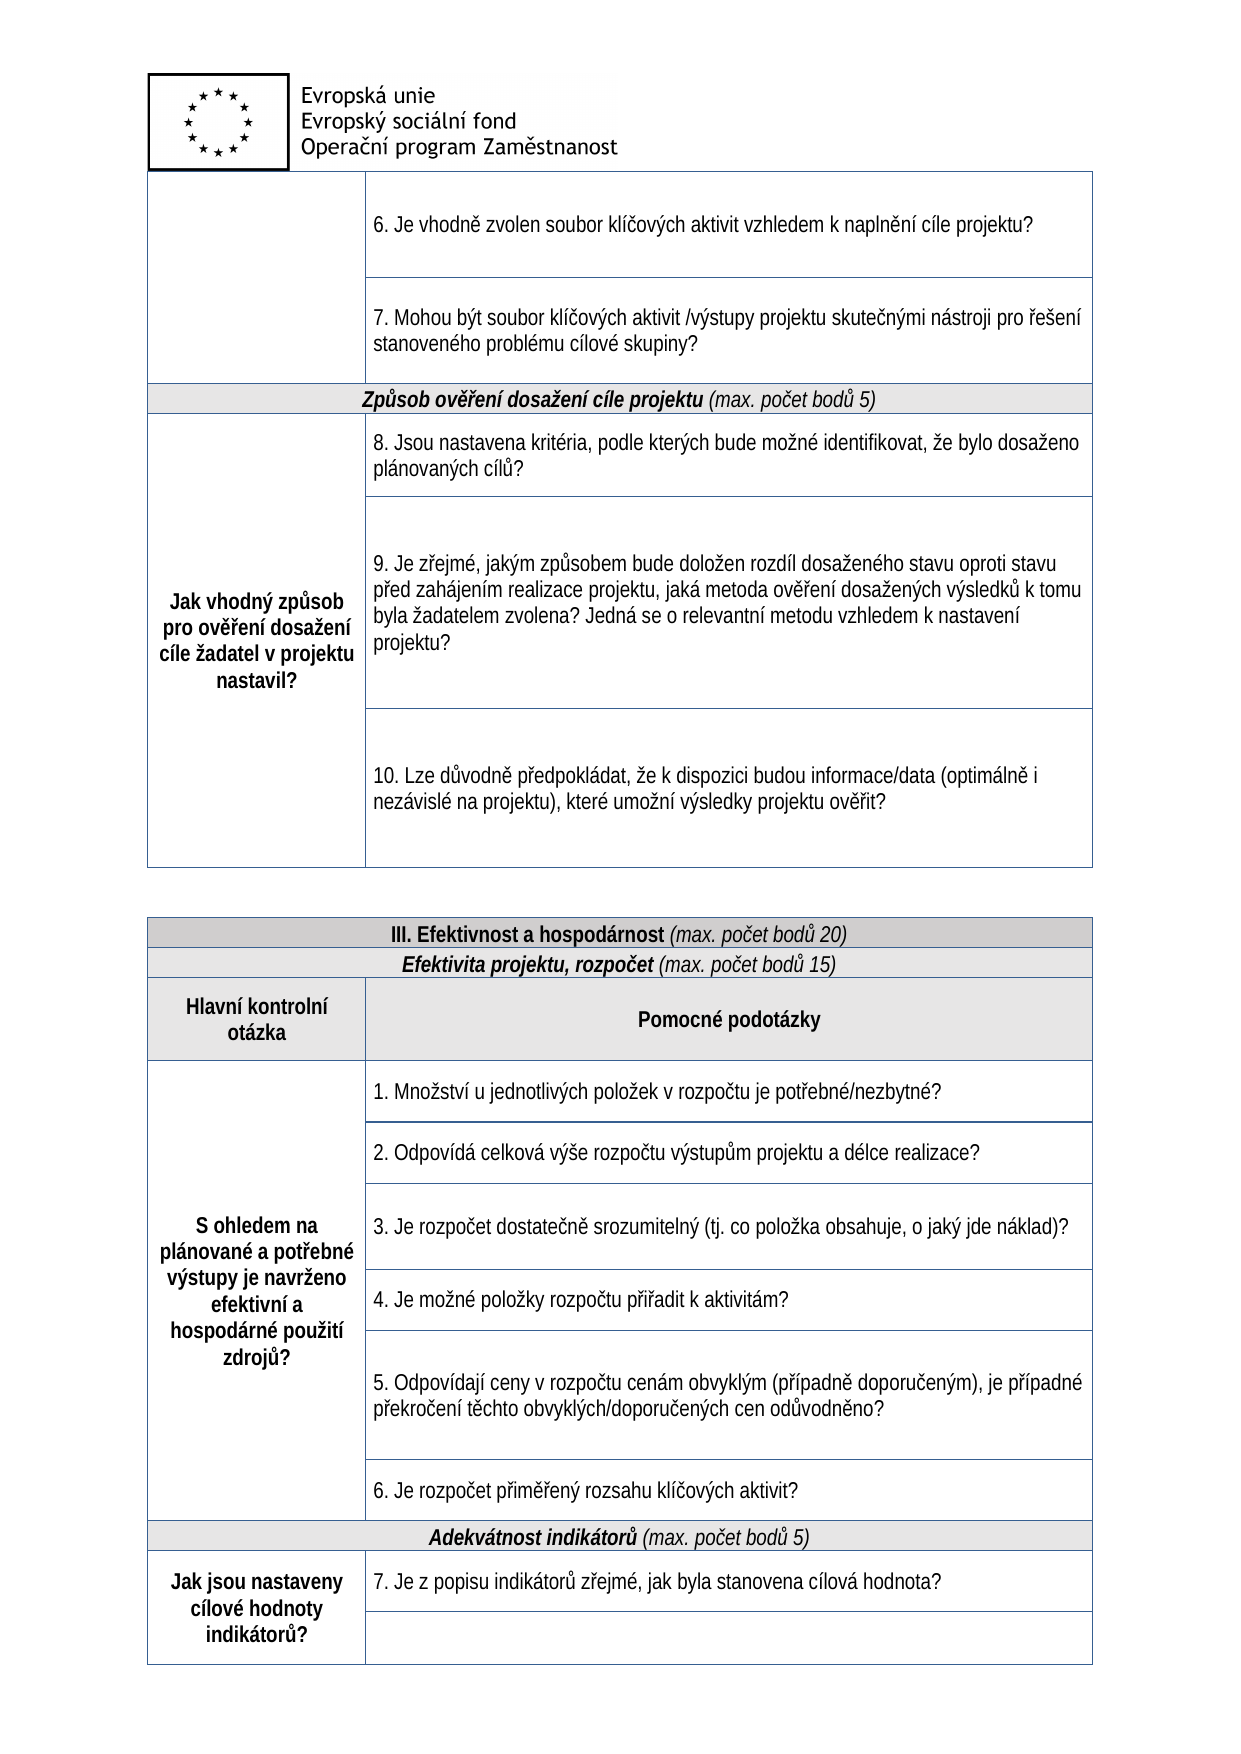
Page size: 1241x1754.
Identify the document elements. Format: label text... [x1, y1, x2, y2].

table_header III. Efektivnost a hospodárnost (max. počet bodů 20) [148, 918, 1092, 947]
table_cell [366, 1612, 1092, 1664]
table_cell 7. Je z popisu indikátorů zřejmé, jak byla stanovena cílová hodnota? [366, 1551, 1092, 1611]
table_cell 6. Je rozpočet přiměřený rozsahu klíčových aktivit? [366, 1460, 1092, 1520]
table_cell S ohledem na plánované a potřebné výstupy je navrženo efektivní a hospodárné použití zdrojů? [148, 1061, 365, 1520]
table_cell Pomocné podotázky [366, 978, 1092, 1060]
table_cell 2. Odpovídá celková výše rozpočtu výstupům projektu a délce realizace? [366, 1123, 1092, 1182]
table_cell 6. Je vhodně zvolen soubor klíčových aktivit vzhledem k naplnění cíle projektu? [366, 172, 1092, 277]
table_cell 8. Jsou nastavena kritéria, podle kterých bude možné identifikovat, že bylo dosaženo plánovaných cílů? [366, 414, 1092, 496]
table_cell [148, 172, 365, 383]
table_cell Jak jsou nastaveny cílové hodnoty indikátorů? [148, 1551, 365, 1664]
table_cell Efektivita projektu, rozpočet (max. počet bodů 15) [148, 948, 1092, 977]
table_cell 1. Množství u jednotlivých položek v rozpočtu je potřebné/nezbytné? [366, 1061, 1092, 1121]
table_cell 10. Lze důvodně předpokládat, že k dispozici budou informace/data (optimálně i nezávislé na projektu), které umožní výsledky projektu ověřit? [366, 709, 1092, 867]
table_cell 3. Je rozpočet dostatečně srozumitelný (tj. co položka obsahuje, o jaký jde náklad)? [366, 1184, 1092, 1268]
table_cell Adekvátnost indikátorů (max. počet bodů 5) [148, 1521, 1092, 1550]
table_cell Jak vhodný způsob pro ověření dosažení cíle žadatel v projektu nastavil? [148, 414, 365, 867]
table_cell 9. Je zřejmé, jakým způsobem bude doložen rozdíl dosaženého stavu oproti stavu před zahájením realizace projektu, jaká metoda ověření dosažených výsledků k tomu byla žadatelem zvolena? Jedná se o relevantní metodu vzhledem k nastavení projektu? [366, 497, 1092, 708]
table_cell 7. Mohou být soubor klíčových aktivit /výstupy projektu skutečnými nástroji pro řešení stanoveného problému cílové skupiny? [366, 278, 1092, 383]
table_cell 4. Je možné položky rozpočtu přiřadit k aktivitám? [366, 1270, 1092, 1329]
table_cell Hlavní kontrolní otázka [148, 978, 365, 1060]
table_cell 5. Odpovídají ceny v rozpočtu cenám obvyklým (případně doporučeným), je případné překročení těchto obvyklých/doporučených cen odůvodněno? [366, 1331, 1092, 1459]
table_cell Způsob ověření dosažení cíle projektu (max. počet bodů 5) [148, 384, 1092, 413]
